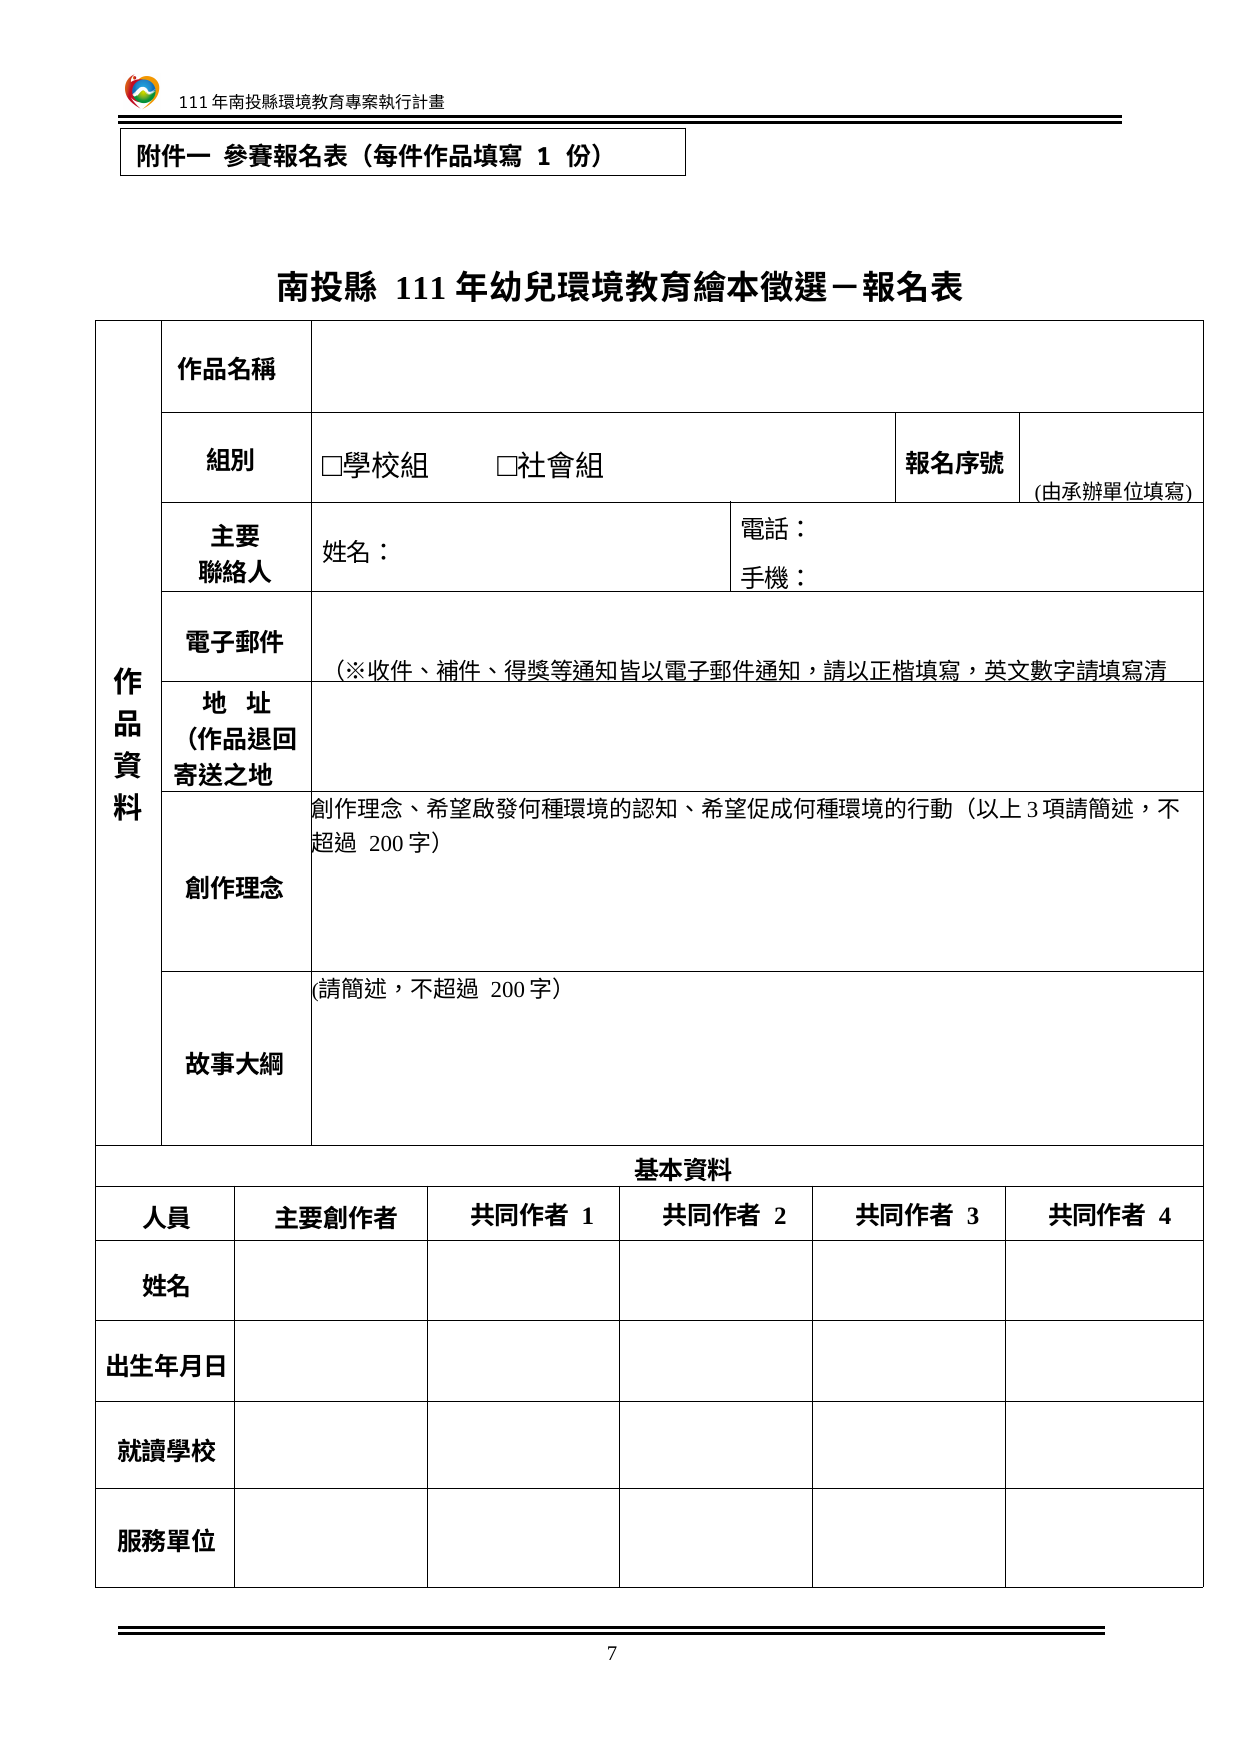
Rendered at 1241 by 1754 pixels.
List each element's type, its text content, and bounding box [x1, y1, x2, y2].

table_cell 共同作者 4 [1006, 1187, 1203, 1240]
table_cell [1006, 1241, 1203, 1320]
table_cell [312, 682, 1203, 791]
table_cell [1006, 1321, 1203, 1401]
table_cell 服務單位 [96, 1489, 234, 1587]
table_header [312, 321, 1203, 412]
table_cell 故事大綱 [162, 972, 311, 1144]
table_cell [620, 1489, 812, 1587]
table_cell □學校組 □社會組 [312, 413, 895, 501]
table_cell 主要創作者 [235, 1187, 427, 1240]
table_cell （※收件、補件、得獎等通知皆以電子郵件通知，請以正楷填寫，英文數字請填寫清楚） [312, 592, 1203, 681]
table_cell 創作理念、希望啟發何種環境的認知、希望促成何種環境的行動（以上3項請簡述，不超過 200字） [312, 792, 1203, 971]
text 南投縣 111 年幼兒環境教育繪本徵選－報名表 [75, 260, 1165, 310]
table_cell 地 址 （作品退回寄送之地址） [162, 682, 311, 791]
table_cell 出生年月日 [96, 1321, 234, 1401]
table_cell [1006, 1402, 1203, 1488]
table_cell [428, 1321, 619, 1401]
table_header 作品資料 [96, 321, 161, 1144]
table_cell 人員 [96, 1187, 234, 1240]
table_cell 就讀學校 [96, 1402, 234, 1488]
table_cell [428, 1489, 619, 1587]
table_cell [235, 1321, 427, 1401]
table_cell 共同作者 2 [620, 1187, 812, 1240]
table_cell [235, 1402, 427, 1488]
table_cell 報名序號 [896, 413, 1019, 501]
table_cell [428, 1402, 619, 1488]
table_cell 姓名 [96, 1241, 234, 1320]
table_cell (由承辦單位填寫) [1020, 413, 1203, 501]
table_cell 電子郵件 [162, 592, 311, 681]
table_cell 電話： 手機： [731, 503, 1203, 591]
text 附件一 參賽報名表（每件作品填寫 1 份） [136, 137, 670, 167]
table_cell [813, 1489, 1005, 1587]
table_cell 組別 [162, 413, 311, 501]
table_cell [813, 1241, 1005, 1320]
table_cell 創作理念 [162, 792, 311, 971]
table_cell [620, 1321, 812, 1401]
table_cell 主要 聯絡人 [162, 503, 311, 591]
table_cell (請簡述，不超過 200字） [312, 972, 1203, 1144]
table_cell 姓名： [312, 503, 730, 591]
table_cell [235, 1489, 427, 1587]
table_cell [235, 1241, 427, 1320]
table_cell 共同作者 1 [428, 1187, 619, 1240]
table_cell [1006, 1489, 1203, 1587]
table_header 作品名稱 [162, 321, 311, 412]
table_cell [428, 1241, 619, 1320]
table_cell [620, 1241, 812, 1320]
table_cell 共同作者 3 [813, 1187, 1005, 1240]
table_cell [620, 1402, 812, 1488]
table_cell [813, 1321, 1005, 1401]
table_cell 基本資料 [96, 1146, 1203, 1186]
table_cell [813, 1402, 1005, 1488]
